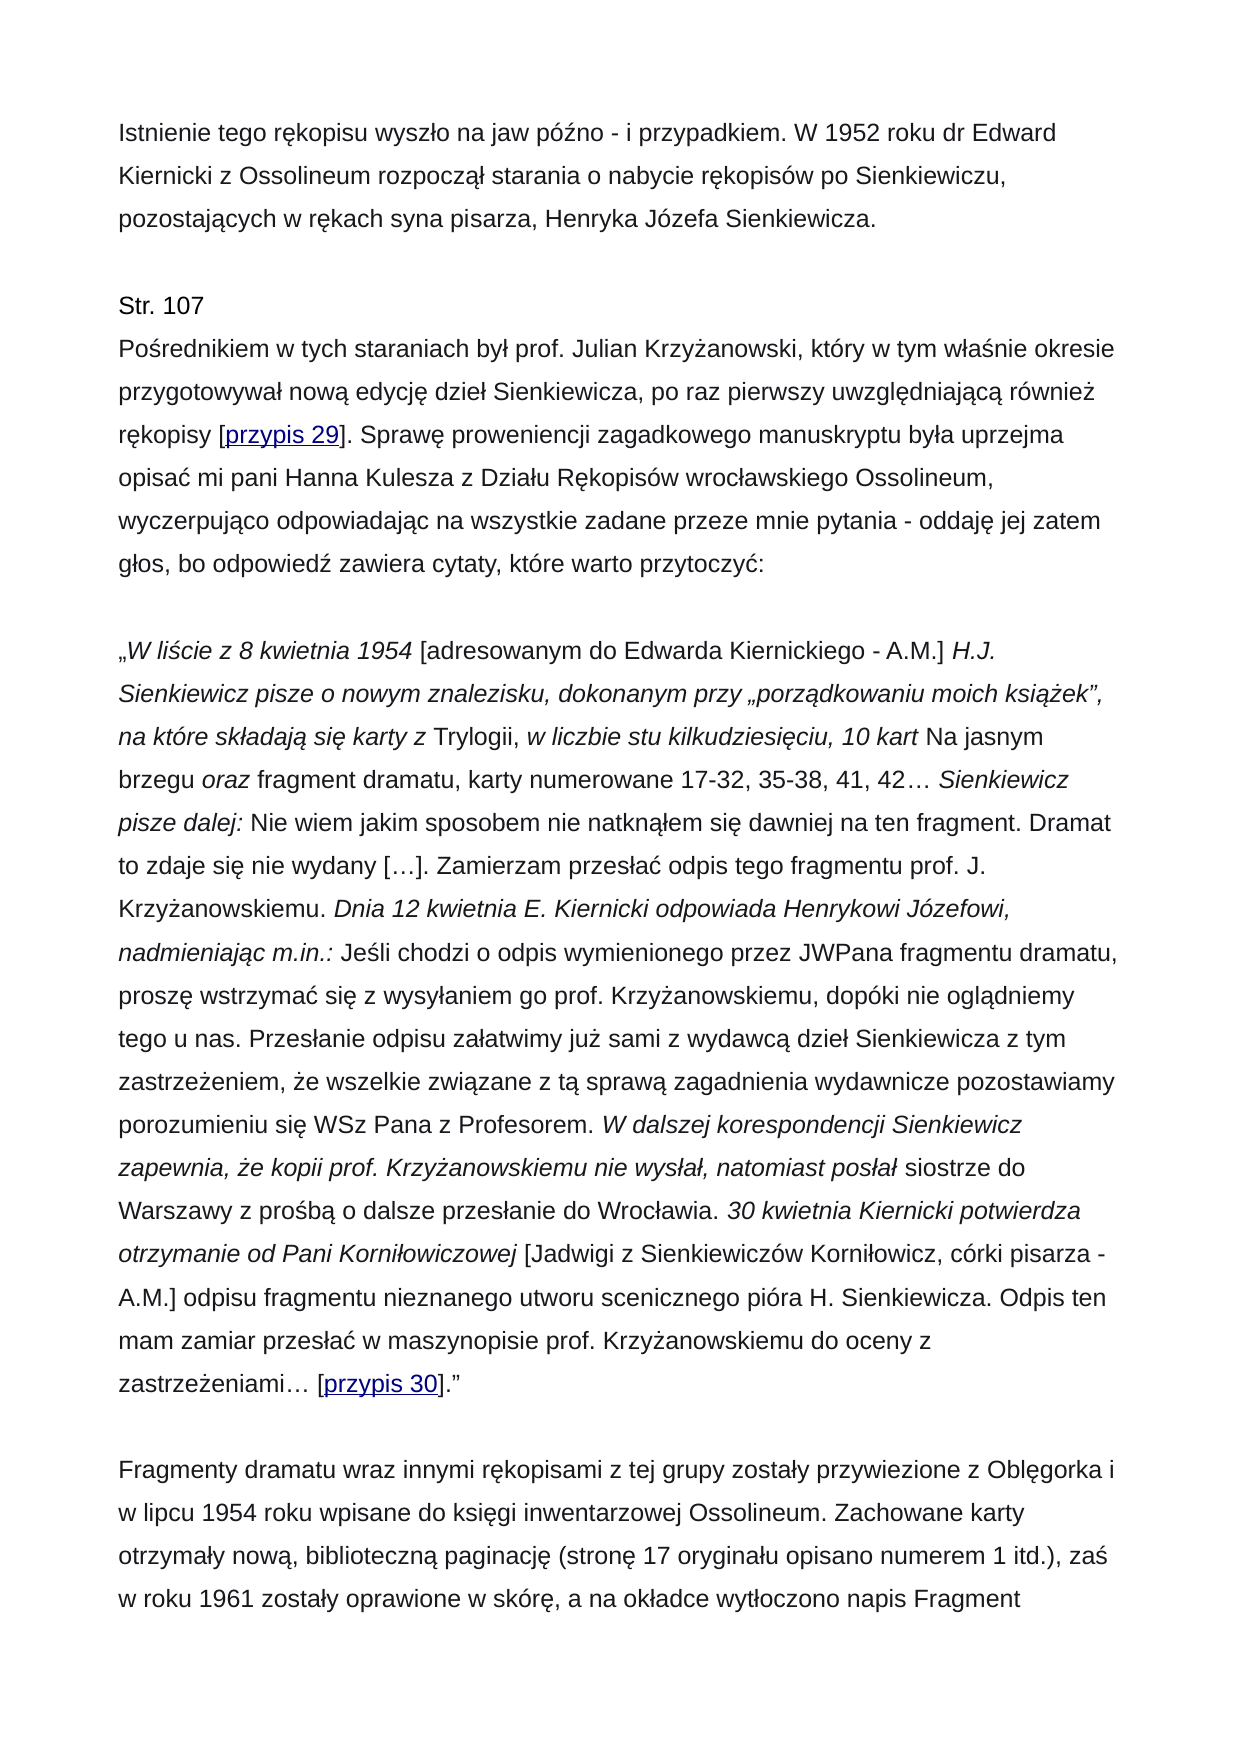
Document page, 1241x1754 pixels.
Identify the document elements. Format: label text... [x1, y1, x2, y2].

text Str. 107 [118, 291, 1122, 319]
text Pośrednikiem w tych staraniach był prof. Julian Krzyżanowski, który w tym właśnie okresie przygotowywał nową edycję dzieł Sienkiewicza, po raz pierwszy uwzględniającą również rękopisy [przypis 29]. Sprawę proweniencji zagadkowego manuskryptu była uprzejma opisać mi pani Hanna Kulesza z Działu Rękopisów wrocławskiego Ossolineum, wyczerpująco odpowiadając na wszystkie zadane przeze mnie pytania - oddaję jej zatem głos, bo odpowiedź zawiera cytaty, które warto przytoczyć: [118, 334, 1122, 578]
text „W liście z 8 kwietnia 1954 [adresowanym do Edwarda Kiernickiego - A.M.] H.J. Sienkiewicz pisze o nowym znalezisku, dokonanym przy „porządkowaniu moich książek”, na które składają się karty z Trylogii, w liczbie stu kilkudziesięciu, 10 kart Na jasnym brzegu oraz fragment dramatu, karty numerowane 17-32, 35-38, 41, 42… Sienkiewicz pisze dalej: Nie wiem jakim sposobem nie natknąłem się dawniej na ten fragment. Dramat to zdaje się nie wydany […]. Zamierzam przesłać odpis tego fragmentu prof. J. Krzyżanowskiemu. Dnia 12 kwietnia E. Kiernicki odpowiada Henrykowi Józefowi, nadmieniając m.in.: Jeśli chodzi o odpis wymienionego przez JWPana fragmentu dramatu, proszę wstrzymać się z wysyłaniem go prof. Krzyżanowskiemu, dopóki nie oglądniemy tego u nas. Przesłanie odpisu załatwimy już sami z wydawcą dzieł Sienkiewicza z tym zastrzeżeniem, że wszelkie związane z tą sprawą zagadnienia wydawnicze pozostawiamy porozumieniu się WSz Pana z Profesorem. W dalszej korespondencji Sienkiewicz zapewnia, że kopii prof. Krzyżanowskiemu nie wysłał, natomiast posłał siostrze do Warszawy z prośbą o dalsze przesłanie do Wrocławia. 30 kwietnia Kiernicki potwierdza otrzymanie od Pani Korniłowiczowej [Jadwigi z Sienkiewiczów Korniłowicz, córki pisarza - A.M.] odpisu fragmentu nieznanego utworu scenicznego pióra H. Sienkiewicza. Odpis ten mam zamiar przesłać w maszynopisie prof. Krzyżanowskiemu do oceny z zastrzeżeniami… [przypis 30].” [118, 636, 1122, 1397]
text Istnienie tego rękopisu wyszło na jaw późno - i przypadkiem. W 1952 roku dr Edward Kiernicki z Ossolineum rozpoczął starania o nabycie rękopisów po Sienkiewiczu, pozostających w rękach syna pisarza, Henryka Józefa Sienkiewicza. [118, 118, 1122, 233]
text Fragmenty dramatu wraz innymi rękopisami z tej grupy zostały przywiezione z Oblęgorka i w lipcu 1954 roku wpisane do księgi inwentarzowej Ossolineum. Zachowane karty otrzymały nową, biblioteczną paginację (stronę 17 oryginału opisano numerem 1 itd.), zaś w roku 1961 zostały oprawione w skórę, a na okładce wytłoczono napis Fragment [118, 1455, 1122, 1613]
